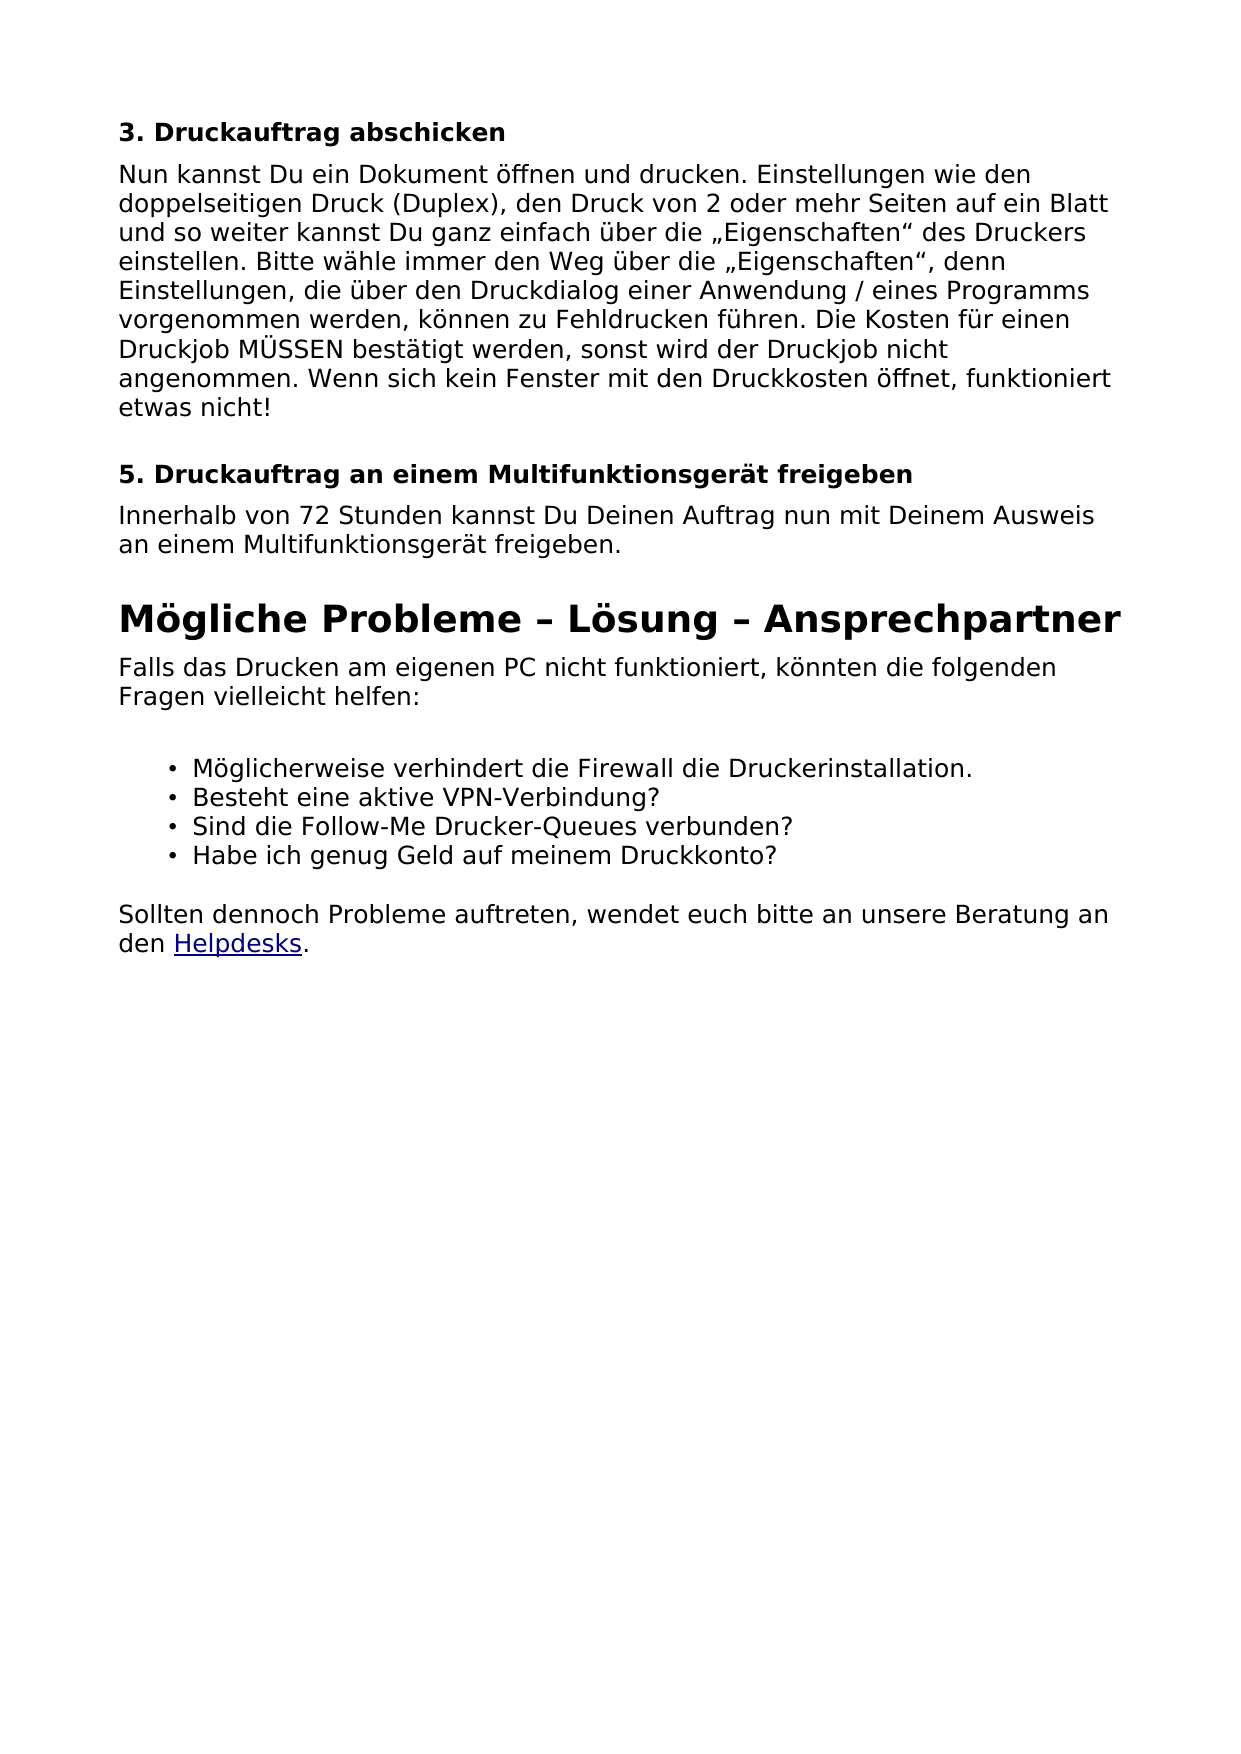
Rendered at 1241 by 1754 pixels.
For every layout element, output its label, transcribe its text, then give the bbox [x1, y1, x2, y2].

subtitle Mögliche Probleme – Lösung – Ansprechpartner [118, 597, 1122, 641]
text Innerhalb von 72 Stunden kannst Du Deinen Auftrag nun mit Deinem Ausweis an einem Multifunktionsgerät freigeben. [118, 501, 1122, 560]
subtitle 5. Druckauftrag an einem Multifunktionsgerät freigeben [118, 460, 1122, 489]
list Habe ich genug Geld auf meinem Druckkonto? [177, 841, 1122, 870]
text Falls das Drucken am eigenen PC nicht funktioniert, könnten die folgenden Fragen vielleicht helfen: [118, 653, 1122, 712]
list Besteht eine aktive VPN-Verbindung? [177, 783, 1122, 812]
list Möglicherweise verhindert die Firewall die Druckerinstallation. [177, 754, 1122, 783]
subtitle 3. Druckauftrag abschicken [118, 118, 1122, 147]
list Sind die Follow-Me Drucker-Queues verbunden? [177, 812, 1122, 841]
text Nun kannst Du ein Dokument öffnen und drucken. Einstellungen wie den doppelseitigen Druck (Duplex), den Druck von 2 oder mehr Seiten auf ein Blatt und so weiter kannst Du ganz einfach über die „Eigenschaften“ des Druckers einstellen. Bitte wähle immer den Weg über die „Eigenschaften“, denn Einstellungen, die über den Druckdialog einer Anwendung / eines Programms vorgenommen werden, können zu Fehldrucken führen. Die Kosten für einen Druckjob MÜSSEN bestätigt werden, sonst wird der Druckjob nicht angenommen. Wenn sich kein Fenster mit den Druckkosten öffnet, funktioniert etwas nicht! [118, 160, 1122, 422]
text Sollten dennoch Probleme auftreten, wendet euch bitte an unsere Beratung an den Helpdesks. [118, 900, 1122, 958]
